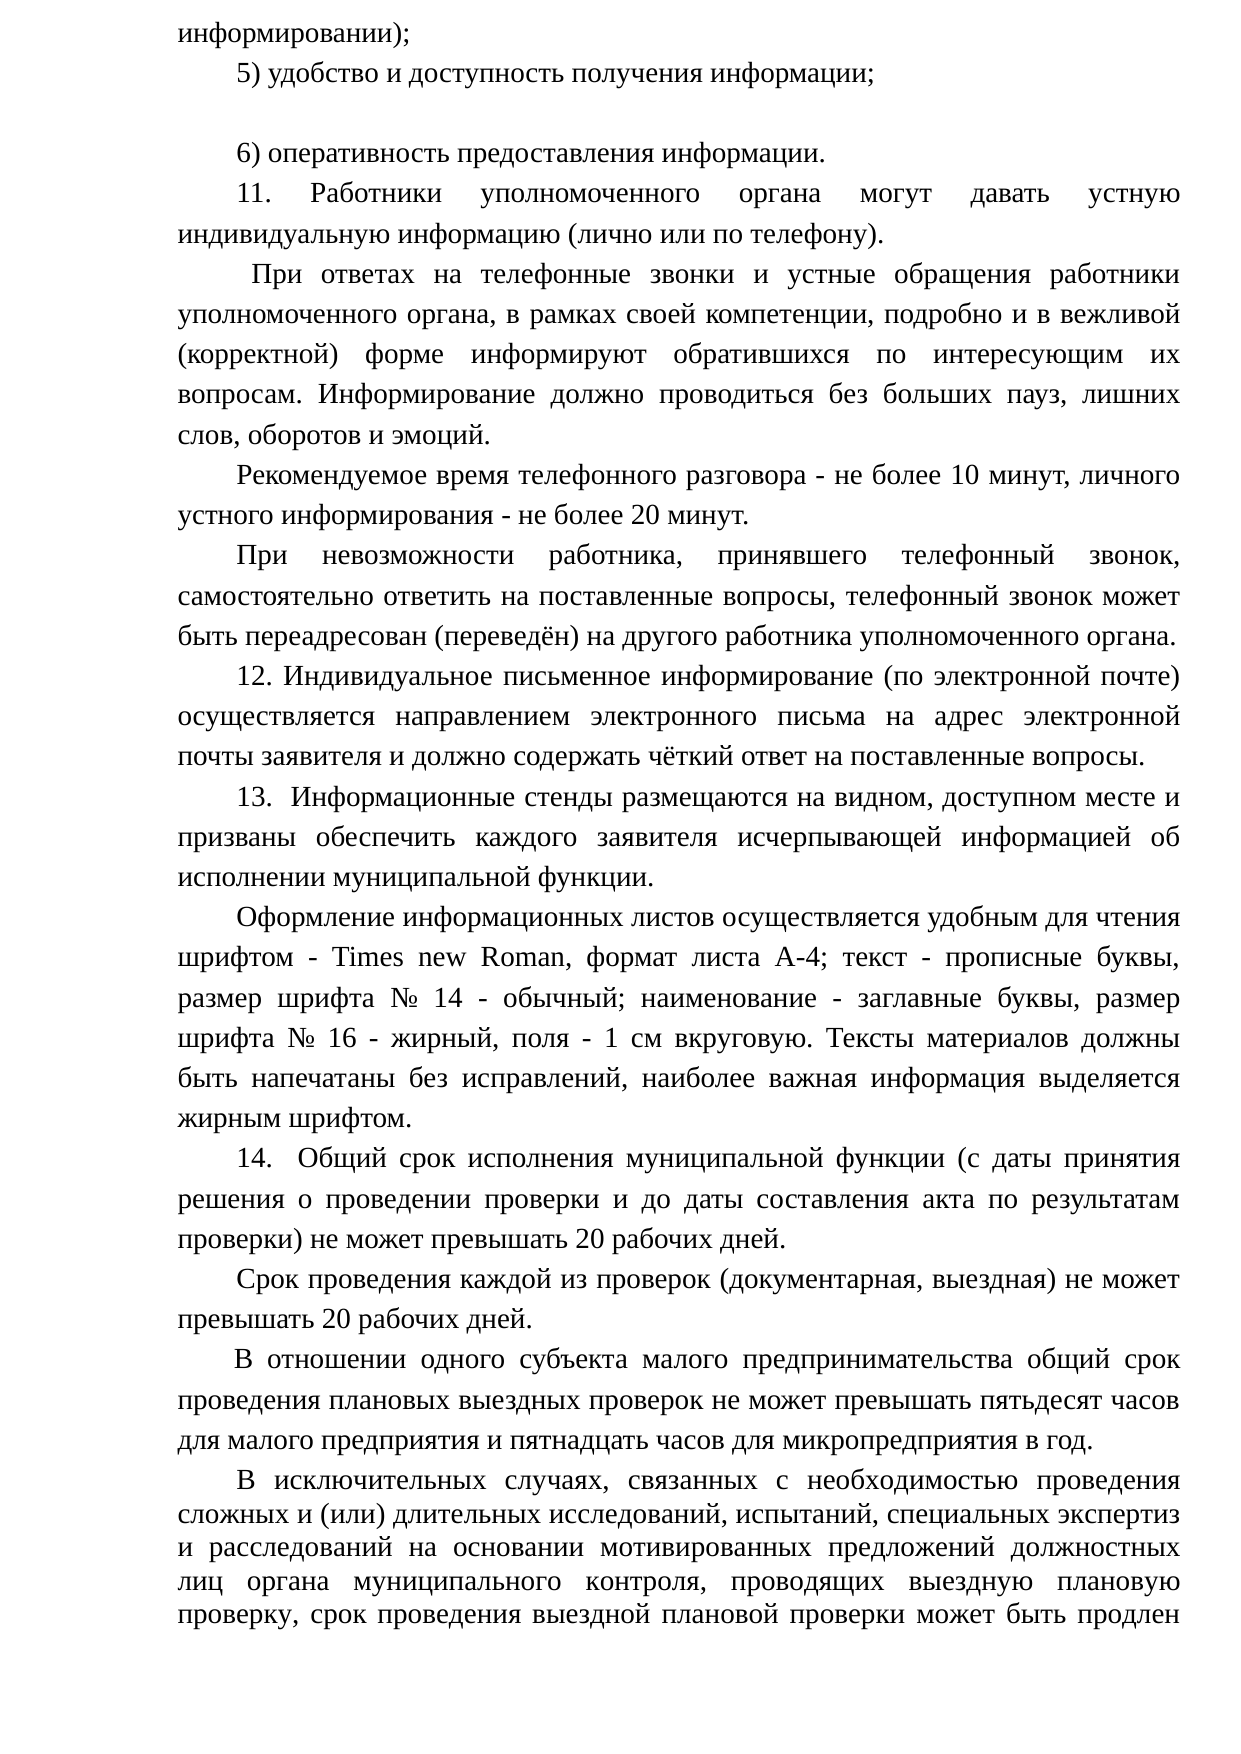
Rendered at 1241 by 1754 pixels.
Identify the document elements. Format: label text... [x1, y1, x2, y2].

text информировании); [177, 15, 1181, 48]
text В исключительных случаях, связанных с необходимостью проведения сложных и (или) длительных исследований, испытаний, специальных экспертиз и расследований на основании мотивированных предложений должностных лиц органа муниципального контроля, проводящих выездную плановую проверку, срок проведения выездной плановой проверки может быть продлен [177, 1462, 1181, 1630]
text 14. Общий срок исполнения муниципальной функции (с даты принятия решения о проведении проверки и до даты составления акта по результатам проверки) не может превышать 20 рабочих дней. [177, 1141, 1181, 1254]
text В отношении одного субъекта малого предпринимательства общий срок проведения плановых выездных проверок не может превышать пятьдесят часов для малого предприятия и пятнадцать часов для микропредприятия в год. [177, 1342, 1181, 1456]
text Оформление информационных листов осуществляется удобным для чтения шрифтом - Times new Roman, формат листа А-4; текст - прописные буквы, размер шрифта № 14 - обычный; наименование - заглавные буквы, размер шрифта № 16 - жирный, поля - 1 см вкруговую. Тексты материалов должны быть напечатаны без исправлений, наиболее важная информация выделяется жирным шрифтом. [177, 899, 1181, 1134]
text 5) удобство и доступность получения информации; [177, 55, 1181, 88]
text Рекомендуемое время телефонного разговора - не более 10 минут, личного устного информирования - не более 20 минут. [177, 457, 1181, 531]
text При ответах на телефонные звонки и устные обращения работники уполномоченного органа, в рамках своей компетенции, подробно и в вежливой (корректной) форме информируют обратившихся по интересующим их вопросам. Информирование должно проводиться без больших пауз, лишних слов, оборотов и эмоций. [177, 256, 1181, 450]
text 11. Работники уполномоченного органа могут давать устную индивидуальную информацию (лично или по телефону). [177, 176, 1181, 249]
text 12. Индивидуальное письменное информирование (по электронной почте) осуществляется направлением электронного письма на адрес электронной почты заявителя и должно содержать чёткий ответ на поставленные вопросы. [177, 658, 1181, 772]
text 13. Информационные стенды размещаются на видном, доступном месте и призваны обеспечить каждого заявителя исчерпывающей информацией об исполнении муниципальной функции. [177, 779, 1181, 893]
text При невозможности работника, принявшего телефонный звонок, самостоятельно ответить на поставленные вопросы, телефонный звонок может быть переадресован (переведён) на другого работника уполномоченного органа. [177, 537, 1181, 651]
text 6) оперативность предоставления информации. [177, 135, 1181, 169]
text Срок проведения каждой из проверок (документарная, выездная) не может превышать 20 рабочих дней. [177, 1261, 1181, 1335]
